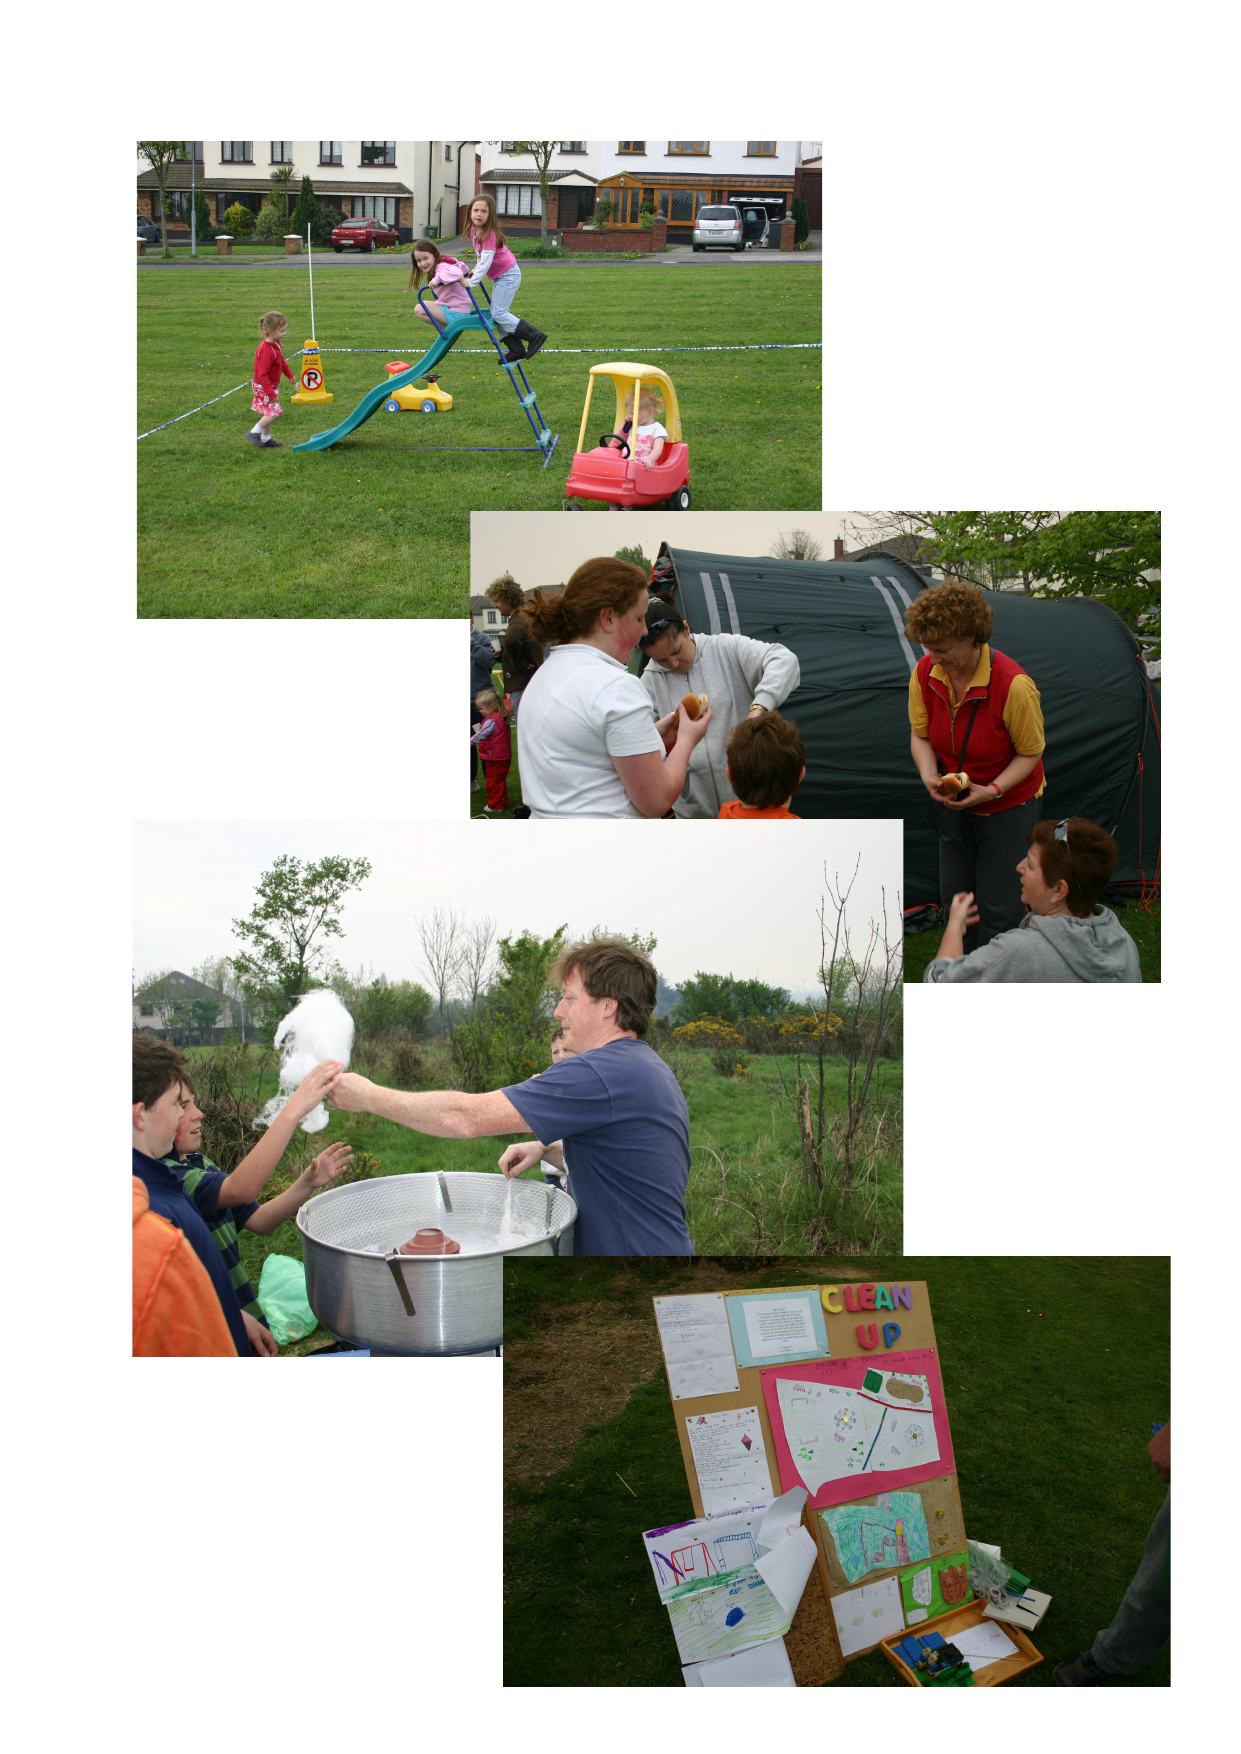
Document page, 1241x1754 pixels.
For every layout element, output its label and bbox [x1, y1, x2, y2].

picture [132, 141, 1171, 1687]
